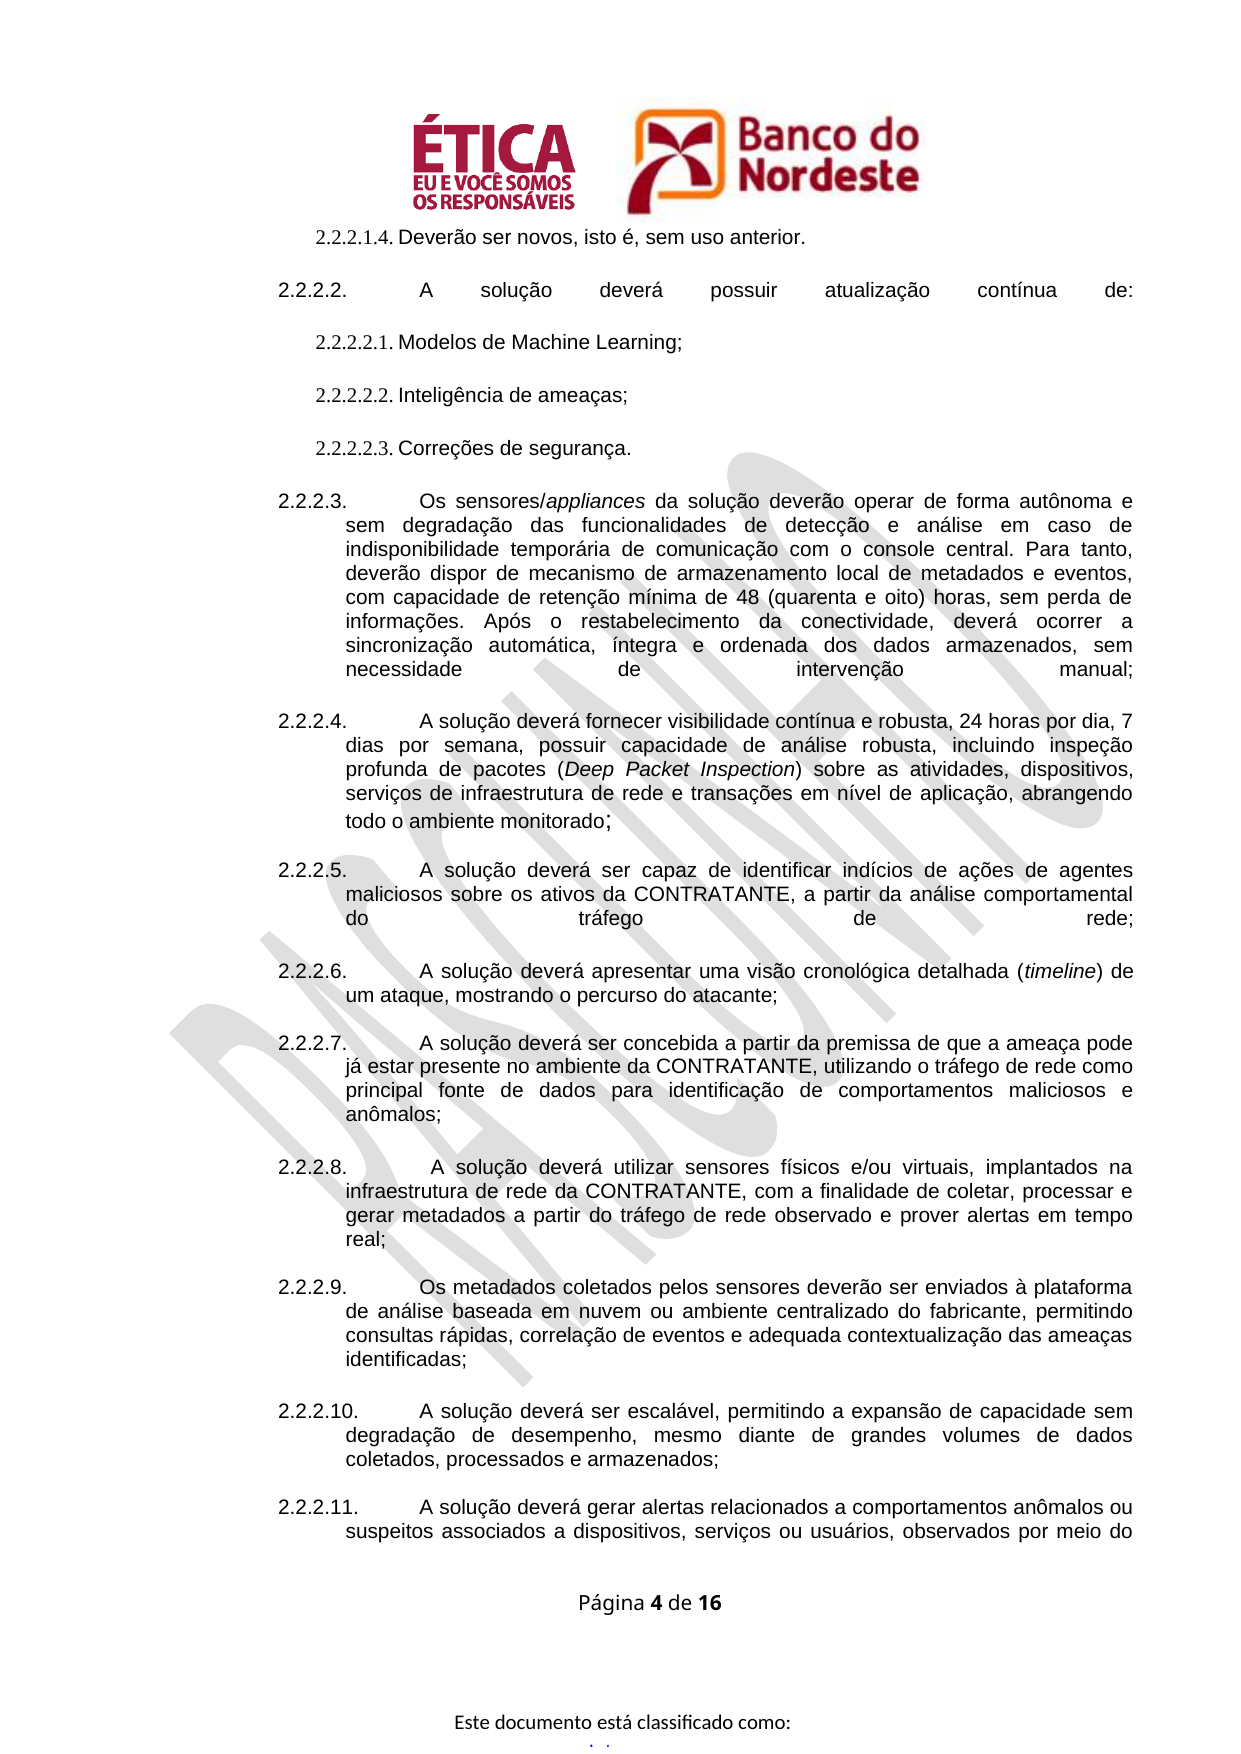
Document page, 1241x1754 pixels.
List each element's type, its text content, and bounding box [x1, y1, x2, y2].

list A solução deverá ser concebida a partir da premissa de que a ameaça pode já estar presente no ambiente da CONTRATANTE, utilizando o tráfego de rede como principal fonte de dados para identificação de comportamentos maliciosos e anômalos; [278, 1030, 438, 1155]
list A solução deverá apresentar uma visão cronológica detalhada (timeline) de um ataque, mostrando o percurso do atacante; [397, 958, 547, 1006]
list A solução deverá apresentar uma visão cronológica detalhada (timeline) de um ataque, mostrando o percurso do atacante; [674, 958, 793, 1006]
list A solução deverá fornecer visibilidade contínua e robusta, 24 horas por dia, 7 dias por semana, possuir capacidade de análise robusta, incluindo inspeção profunda de pacotes (Deep Packet Inspection) sobre as atividades, dispositivos, serviços de infraestrutura de rede e transações em nível de aplicação, abrangendo todo o ambiente monitorado; [635, 751, 753, 834]
list A solução deverá fornecer visibilidade contínua e robusta, 24 horas por dia, 7 dias por semana, possuir capacidade de análise robusta, incluindo inspeção profunda de pacotes (Deep Packet Inspection) sobre as atividades, dispositivos, serviços de infraestrutura de rede e transações em nível de aplicação, abrangendo todo o ambiente monitorado; [820, 720, 975, 834]
list A solução deverá fornecer visibilidade contínua e robusta, 24 horas por dia, 7 dias por semana, possuir capacidade de análise robusta, incluindo inspeção profunda de pacotes (Deep Packet Inspection) sobre as atividades, dispositivos, serviços de infraestrutura de rede e transações em nível de aplicação, abrangendo todo o ambiente monitorado; [873, 709, 1134, 834]
list A solução deverá utilizar sensores físicos e/ou virtuais, implantados na infraestrutura de rede da CONTRATANTE, com a finalidade de coletar, processar e gerar metadados a partir do tráfego de rede observado e prover alertas em tempo real; [539, 1155, 1134, 1251]
list Os sensores/appliances da solução deverão operar de forma autônoma e sem degradação das funcionalidades de detecção e análise em caso de indisponibilidade temporária de comunicação com o console central. Para tanto, deverão dispor de mecanismo de armazenamento local de metadados e eventos, com capacidade de retenção mínima de 48 (quarenta e oito) horas, sem perda de informações. Após o restabelecimento da conectividade, deverá ocorrer a sincronização automática, íntegra e ordenada dos dados armazenados, sem necessidade de intervenção manual; [278, 489, 908, 709]
list Inteligência de ameaças; [315, 383, 1134, 436]
list A solução deverá apresentar uma visão cronológica detalhada (timeline) de um ataque, mostrando o percurso do atacante; [525, 958, 699, 1006]
list A solução deverá fornecer visibilidade contínua e robusta, 24 horas por dia, 7 dias por semana, possuir capacidade de análise robusta, incluindo inspeção profunda de pacotes (Deep Packet Inspection) sobre as atividades, dispositivos, serviços de infraestrutura de rede e transações em nível de aplicação, abrangendo todo o ambiente monitorado; [278, 709, 632, 834]
list Os sensores/appliances da solução deverão operar de forma autônoma e sem degradação das funcionalidades de detecção e análise em caso de indisponibilidade temporária de comunicação com o console central. Para tanto, deverão dispor de mecanismo de armazenamento local de metadados e eventos, com capacidade de retenção mínima de 48 (quarenta e oito) horas, sem perda de informações. Após o restabelecimento da conectividade, deverá ocorrer a sincronização automática, íntegra e ordenada dos dados armazenados, sem necessidade de intervenção manual; [769, 494, 1027, 709]
list A solução deverá ser concebida a partir da premissa de que a ameaça pode já estar presente no ambiente da CONTRATANTE, utilizando o tráfego de rede como principal fonte de dados para identificação de comportamentos maliciosos e anômalos; [525, 1030, 736, 1155]
list A solução deverá ser capaz de identificar indícios de ações de agentes maliciosos sobre os ativos da CONTRATANTE, a partir da análise comportamental do tráfego de rede; [278, 858, 374, 958]
list A solução deverá ser capaz de identificar indícios de ações de agentes maliciosos sobre os ativos da CONTRATANTE, a partir da análise comportamental do tráfego de rede; [449, 858, 651, 958]
list Correções de segurança. [315, 436, 1134, 489]
list A solução deverá ser concebida a partir da premissa de que a ameaça pode já estar presente no ambiente da CONTRATANTE, utilizando o tráfego de rede como principal fonte de dados para identificação de comportamentos maliciosos e anômalos; [354, 1030, 482, 1153]
list Modelos de Machine Learning; [315, 330, 1134, 383]
list A solução deverá ser escalável, permitindo a expansão de capacidade sem degradação de desempenho, mesmo diante de grandes volumes de dados coletados, processados e armazenados; [278, 1399, 1134, 1471]
list Os metadados coletados pelos sensores deverão ser enviados à plataforma de análise baseada em nuvem ou ambiente centralizado do fabricante, permitindo consultas rápidas, correlação de eventos e adequada contextualização das ameaças identificadas; [278, 1275, 1134, 1399]
list A solução deverá apresentar uma visão cronológica detalhada (timeline) de um ataque, mostrando o percurso do atacante; [304, 958, 417, 1006]
list A solução deverá ser capaz de identificar indícios de ações de agentes maliciosos sobre os ativos da CONTRATANTE, a partir da análise comportamental do tráfego de rede; [742, 858, 921, 958]
list A solução deverá ser concebida a partir da premissa de que a ameaça pode já estar presente no ambiente da CONTRATANTE, utilizando o tráfego de rede como principal fonte de dados para identificação de comportamentos maliciosos e anômalos; [597, 1030, 1134, 1155]
list A solução deverá fornecer visibilidade contínua e robusta, 24 horas por dia, 7 dias por semana, possuir capacidade de análise robusta, incluindo inspeção profunda de pacotes (Deep Packet Inspection) sobre as atividades, dispositivos, serviços de infraestrutura de rede e transações em nível de aplicação, abrangendo todo o ambiente monitorado; [933, 709, 1062, 787]
list A solução deverá utilizar sensores físicos e/ou virtuais, implantados na infraestrutura de rede da CONTRATANTE, com a finalidade de coletar, processar e gerar metadados a partir do tráfego de rede observado e prover alertas em tempo real; [278, 1155, 385, 1251]
list Deverão ser novos, isto é, sem uso anterior. [315, 224, 1134, 277]
list A solução deverá fornecer visibilidade contínua e robusta, 24 horas por dia, 7 dias por semana, possuir capacidade de análise robusta, incluindo inspeção profunda de pacotes (Deep Packet Inspection) sobre as atividades, dispositivos, serviços de infraestrutura de rede e transações em nível de aplicação, abrangendo todo o ambiente monitorado; [704, 709, 870, 834]
list A solução deverá ser capaz de identificar indícios de ações de agentes maliciosos sobre os ativos da CONTRATANTE, a partir da análise comportamental do tráfego de rede; [853, 858, 1134, 958]
list A solução deverá possuir atualização contínua de: [278, 277, 1134, 330]
list A solução deverá gerar alertas relacionados a comportamentos anômalos ou suspeitos associados a dispositivos, serviços ou usuários, observados por meio do [278, 1495, 1134, 1543]
list A solução deverá fornecer visibilidade contínua e robusta, 24 horas por dia, 7 dias por semana, possuir capacidade de análise robusta, incluindo inspeção profunda de pacotes (Deep Packet Inspection) sobre as atividades, dispositivos, serviços de infraestrutura de rede e transações em nível de aplicação, abrangendo todo o ambiente monitorado; [531, 709, 696, 834]
list A solução deverá apresentar uma visão cronológica detalhada (timeline) de um ataque, mostrando o percurso do atacante; [778, 958, 868, 1006]
list A solução deverá ser capaz de identificar indícios de ações de agentes maliciosos sobre os ativos da CONTRATANTE, a partir da análise comportamental do tráfego de rede; [367, 858, 501, 958]
list Os sensores/appliances da solução deverão operar de forma autônoma e sem degradação das funcionalidades de detecção e análise em caso de indisponibilidade temporária de comunicação com o console central. Para tanto, deverão dispor de mecanismo de armazenamento local de metadados e eventos, com capacidade de retenção mínima de 48 (quarenta e oito) horas, sem perda de informações. Após o restabelecimento da conectividade, deverá ocorrer a sincronização automática, íntegra e ordenada dos dados armazenados, sem necessidade de intervenção manual; [826, 489, 1134, 709]
list A solução deverá ser concebida a partir da premissa de que a ameaça pode já estar presente no ambiente da CONTRATANTE, utilizando o tráfego de rede como principal fonte de dados para identificação de comportamentos maliciosos e anômalos; [390, 1030, 644, 1155]
list A solução deverá ser capaz de identificar indícios de ações de agentes maliciosos sobre os ativos da CONTRATANTE, a partir da análise comportamental do tráfego de rede; [680, 858, 820, 958]
list A solução deverá fornecer visibilidade contínua e robusta, 24 horas por dia, 7 dias por semana, possuir capacidade de análise robusta, incluindo inspeção profunda de pacotes (Deep Packet Inspection) sobre as atividades, dispositivos, serviços de infraestrutura de rede e transações em nível de aplicação, abrangendo todo o ambiente monitorado; [616, 709, 807, 834]
list A solução deverá utilizar sensores físicos e/ou virtuais, implantados na infraestrutura de rede da CONTRATANTE, com a finalidade de coletar, processar e gerar metadados a partir do tráfego de rede observado e prover alertas em tempo real; [495, 1166, 628, 1251]
list A solução deverá apresentar uma visão cronológica detalhada (timeline) de um ataque, mostrando o percurso do atacante; [842, 958, 1134, 1006]
list A solução deverá ser concebida a partir da premissa de que a ameaça pode já estar presente no ambiente da CONTRATANTE, utilizando o tráfego de rede como principal fonte de dados para identificação de comportamentos maliciosos e anômalos; [278, 1064, 361, 1155]
list A solução deverá utilizar sensores físicos e/ou virtuais, implantados na infraestrutura de rede da CONTRATANTE, com a finalidade de coletar, processar e gerar metadados a partir do tráfego de rede observado e prover alertas em tempo real; [385, 1155, 518, 1251]
list A solução deverá ser capaz de identificar indícios de ações de agentes maliciosos sobre os ativos da CONTRATANTE, a partir da análise comportamental do tráfego de rede; [574, 858, 755, 958]
